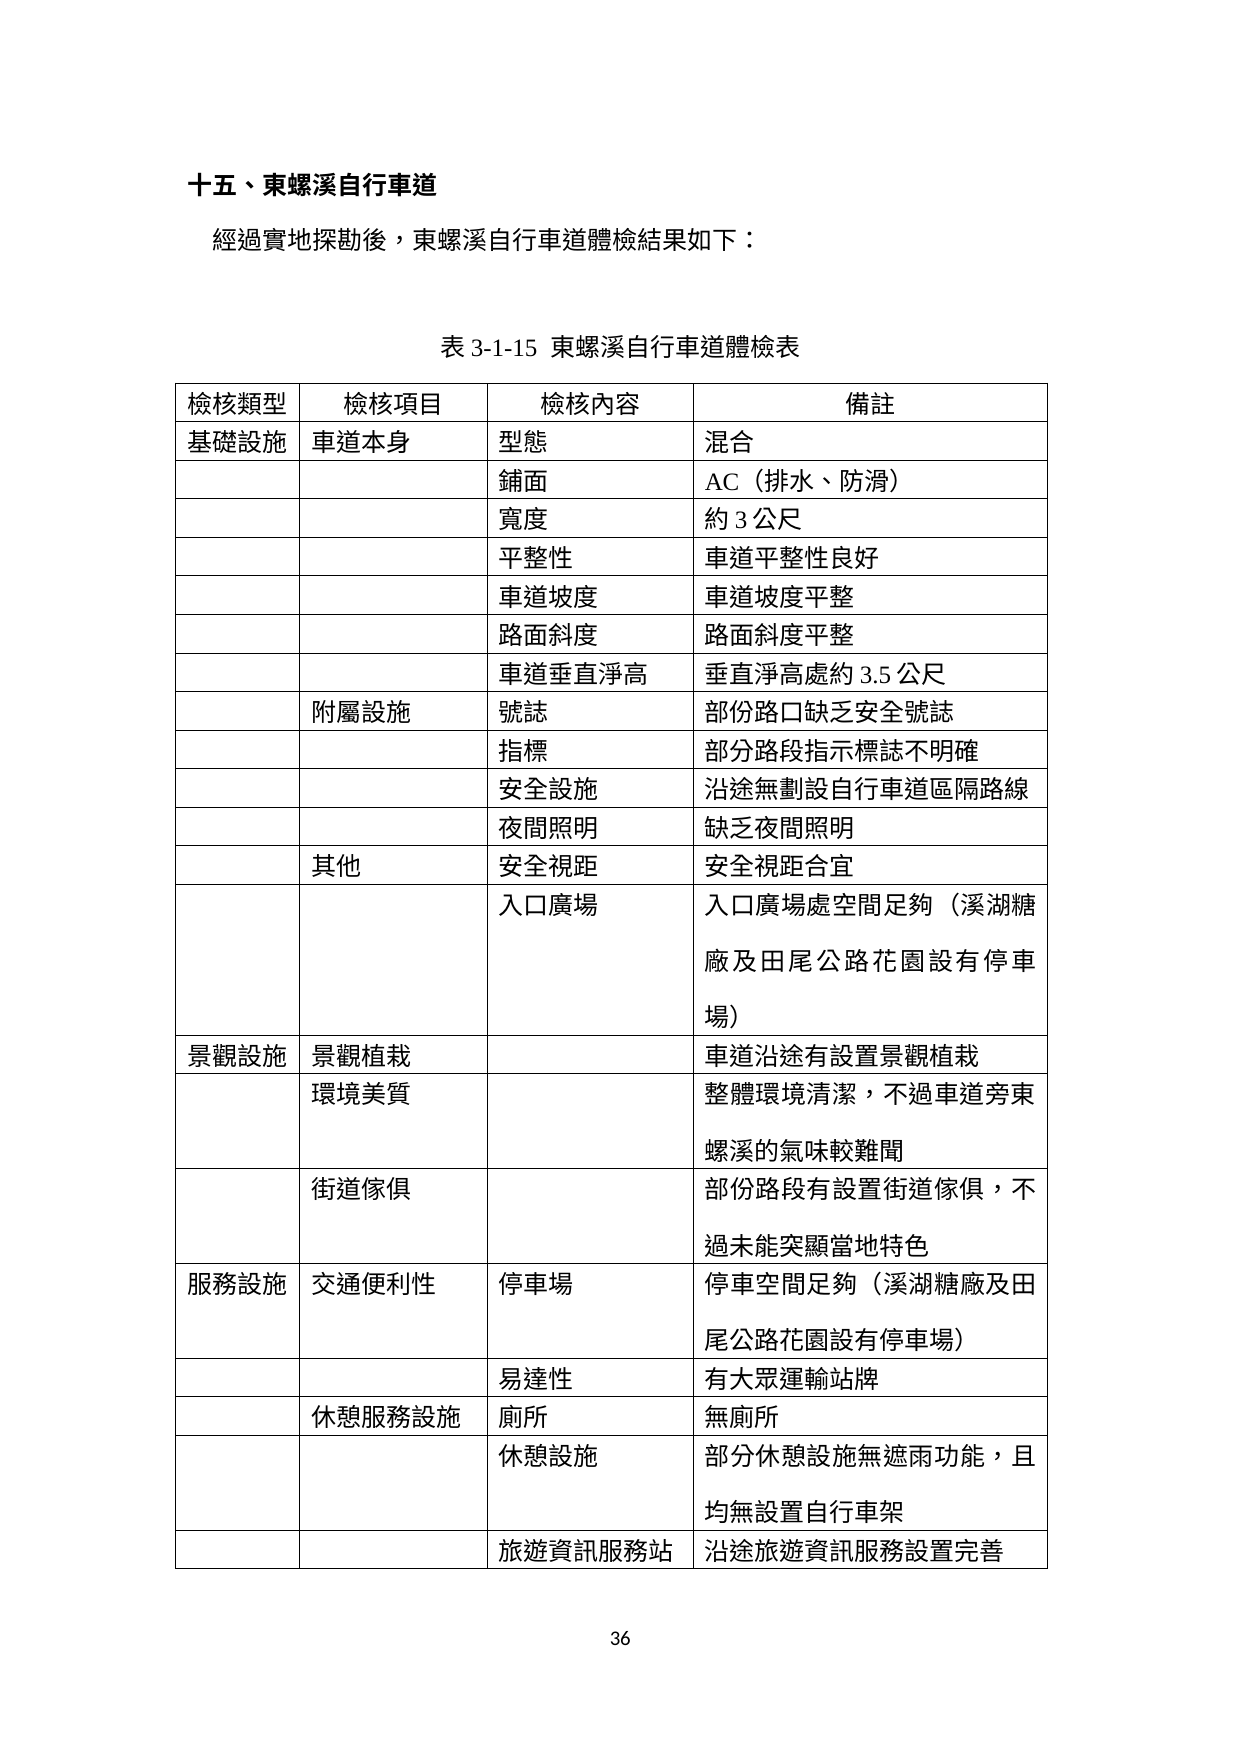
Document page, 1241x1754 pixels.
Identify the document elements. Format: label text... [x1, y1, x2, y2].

table_cell 車道本身 [300, 422, 487, 460]
table_cell 車道平整性良好 [694, 538, 1047, 575]
table_cell 沿途旅遊資訊服務設置完善 [694, 1531, 1047, 1568]
table_cell AC（排水、防滑） [694, 461, 1047, 498]
table_cell 沿途無劃設自行車道區隔路線 [694, 769, 1047, 807]
table_cell 其他 [300, 846, 487, 884]
table_cell [300, 1436, 487, 1529]
table_cell 停車場 [488, 1264, 693, 1358]
table_cell [300, 461, 487, 498]
table_cell 服務設施 [176, 1264, 299, 1358]
table_cell [176, 769, 299, 807]
table_cell 車道坡度平整 [694, 576, 1047, 614]
table_cell 旅遊資訊服務站 [488, 1531, 693, 1568]
table_cell [176, 731, 299, 768]
table_cell [176, 1074, 299, 1168]
table_cell 廁所 [488, 1397, 693, 1435]
table_cell 停車空間足夠（溪湖糖廠及田尾公路花園設有停車場） [694, 1264, 1047, 1358]
table_cell 缺乏夜間照明 [694, 808, 1047, 845]
table_cell 安全視距 [488, 846, 693, 884]
table_cell [300, 499, 487, 537]
table_cell 安全視距合宜 [694, 846, 1047, 884]
table_cell 平整性 [488, 538, 693, 575]
table_cell 指標 [488, 731, 693, 768]
table_cell 鋪面 [488, 461, 693, 498]
table_cell [176, 1397, 299, 1435]
table_cell [176, 461, 299, 498]
table_header 檢核類型 [176, 384, 299, 421]
table_cell [176, 654, 299, 691]
table_cell 安全設施 [488, 769, 693, 807]
table_cell [300, 808, 487, 845]
table_header 檢核項目 [300, 384, 487, 421]
table_cell 整體環境清潔，不過車道旁東螺溪的氣味較難聞 [694, 1074, 1047, 1168]
table_cell 景觀設施 [176, 1036, 299, 1073]
table_cell 垂直淨高處約3.5公尺 [694, 654, 1047, 691]
table_cell [300, 769, 487, 807]
table_cell 寬度 [488, 499, 693, 537]
table_header 檢核內容 [488, 384, 693, 421]
table_cell 入口廣場 [488, 885, 693, 1035]
table_cell [300, 885, 487, 1035]
table_cell [488, 1036, 693, 1073]
table_cell 部份路口缺乏安全號誌 [694, 692, 1047, 729]
table_cell [300, 654, 487, 691]
table_cell [176, 1531, 299, 1568]
table_cell [176, 615, 299, 652]
table_cell [300, 731, 487, 768]
table_cell [488, 1169, 693, 1263]
table_cell [176, 808, 299, 845]
table_cell [176, 1359, 299, 1396]
table_cell 車道垂直淨高 [488, 654, 693, 691]
table_cell 街道傢俱 [300, 1169, 487, 1263]
table_cell 環境美質 [300, 1074, 487, 1168]
table_cell 休憩設施 [488, 1436, 693, 1529]
table_cell 路面斜度 [488, 615, 693, 652]
table_cell [300, 615, 487, 652]
table_cell 車道坡度 [488, 576, 693, 614]
table_cell [300, 1359, 487, 1396]
table_cell 有大眾運輸站牌 [694, 1359, 1047, 1396]
table_cell 型態 [488, 422, 693, 460]
table_cell 入口廣場處空間足夠（溪湖糖廠及田尾公路花園設有停車場） [694, 885, 1047, 1035]
table_cell 部分路段指示標誌不明確 [694, 731, 1047, 768]
table_cell [176, 692, 299, 729]
table_cell 部份路段有設置街道傢俱，不過未能突顯當地特色 [694, 1169, 1047, 1263]
table_cell [176, 1436, 299, 1529]
table_cell [488, 1074, 693, 1168]
table_cell [176, 538, 299, 575]
table_cell [176, 885, 299, 1035]
table_cell 附屬設施 [300, 692, 487, 729]
table_cell 約3公尺 [694, 499, 1047, 537]
table_cell [176, 1169, 299, 1263]
table_cell 號誌 [488, 692, 693, 729]
table_cell 交通便利性 [300, 1264, 487, 1358]
table_cell 路面斜度平整 [694, 615, 1047, 652]
text 十五、東螺溪自行車道 [187, 164, 1053, 202]
table_cell 休憩服務設施 [300, 1397, 487, 1435]
table_cell 易達性 [488, 1359, 693, 1396]
table_cell [176, 846, 299, 884]
table_cell [300, 1531, 487, 1568]
table_cell 夜間照明 [488, 808, 693, 845]
table_cell [176, 576, 299, 614]
table_cell 部分休憩設施無遮雨功能，且均無設置自行車架 [694, 1436, 1047, 1529]
table_cell 混合 [694, 422, 1047, 460]
text 表3-1-15 東螺溪自行車道體檢表 [187, 327, 1053, 364]
table_cell 基礎設施 [176, 422, 299, 460]
table_cell 車道沿途有設置景觀植栽 [694, 1036, 1047, 1073]
table_header 備註 [694, 384, 1047, 421]
table_cell 無廁所 [694, 1397, 1047, 1435]
table_cell [300, 576, 487, 614]
table_cell 景觀植栽 [300, 1036, 487, 1073]
text 經過實地探勘後，東螺溪自行車道體檢結果如下： [187, 220, 1053, 258]
table_cell [176, 499, 299, 537]
table_cell [300, 538, 487, 575]
